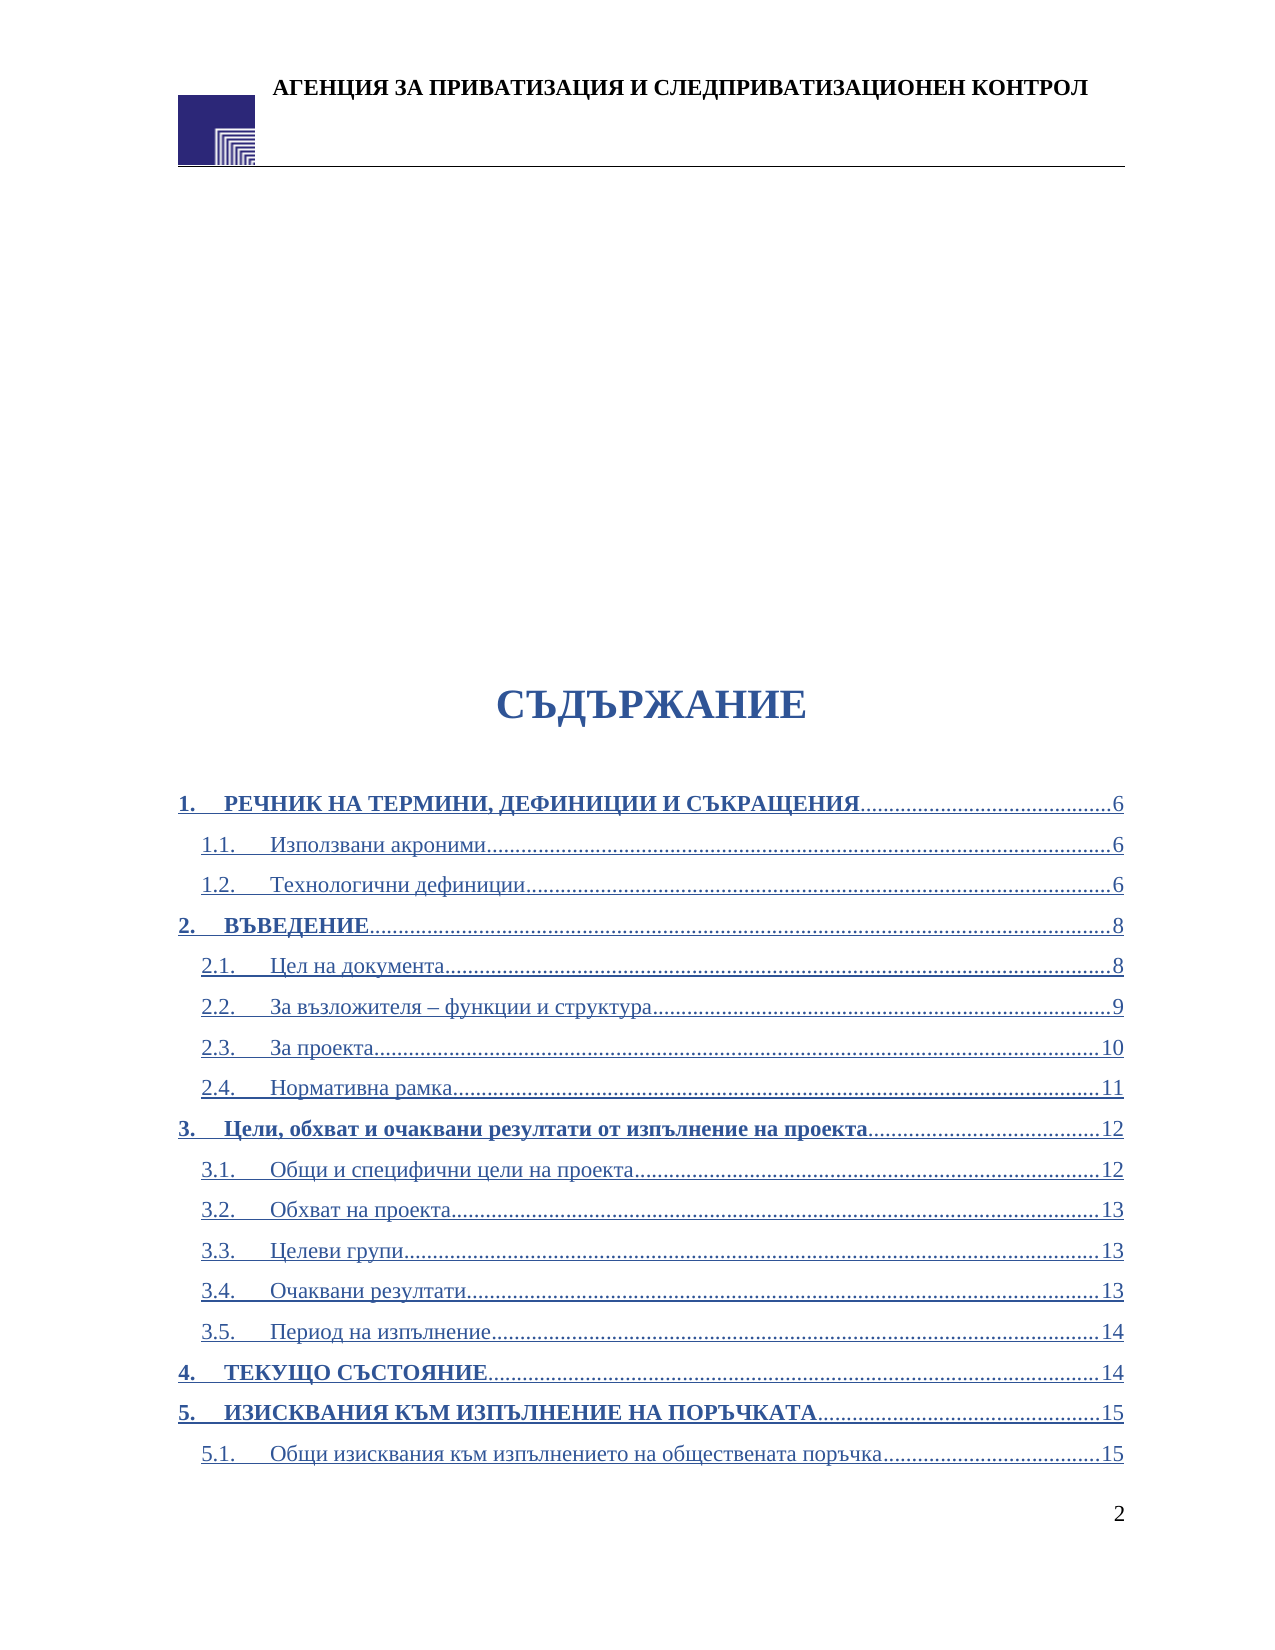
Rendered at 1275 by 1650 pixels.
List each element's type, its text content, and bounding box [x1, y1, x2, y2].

text 3.4. Очаквани резултати 13 [201, 1278, 1125, 1304]
text 2. ВЪВЕДЕНИЕ 8 [178, 912, 1125, 938]
text 2.2. За възложителя – функции и структура 9 [201, 993, 1125, 1019]
text 2.1. Цел на документа 8 [201, 953, 1125, 979]
text 3.3. Целеви групи 13 [201, 1237, 1125, 1263]
text 2.3. За проекта 10 [201, 1034, 1125, 1060]
text 1.2. Технологични дефиниции 6 [201, 871, 1125, 898]
text 5. ИЗИСКВАНИЯ КЪМ ИЗПЪЛНЕНИЕ НА ПОРЪЧКАТА 15 [178, 1399, 1125, 1426]
text 3.1. Общи и специфични цели на проекта 12 [201, 1156, 1125, 1182]
text 1.1. Използвани акроними 6 [201, 831, 1125, 857]
text 3.5. Период на изпълнение 14 [201, 1318, 1125, 1344]
text 3. Цели, обхват и очаквани резултати от изпълнение на проекта 12 [178, 1115, 1125, 1141]
subtitle СЪДЪРЖАНИЕ [178, 680, 1125, 728]
text 3.2. Обхват на проекта 13 [201, 1196, 1125, 1223]
text 5.1. Общи изисквания към изпълнението на обществената поръчка 15 [201, 1440, 1125, 1466]
text 1. РЕЧНИК НА ТЕРМИНИ, ДЕФИНИЦИИ И СЪКРАЩЕНИЯ 6 [178, 790, 1125, 816]
text 4. ТЕКУЩО СЪСТОЯНИЕ 14 [178, 1359, 1125, 1385]
table_header [178, 195, 907, 300]
text 2.4. Нормативна рамка 11 [201, 1074, 1125, 1101]
